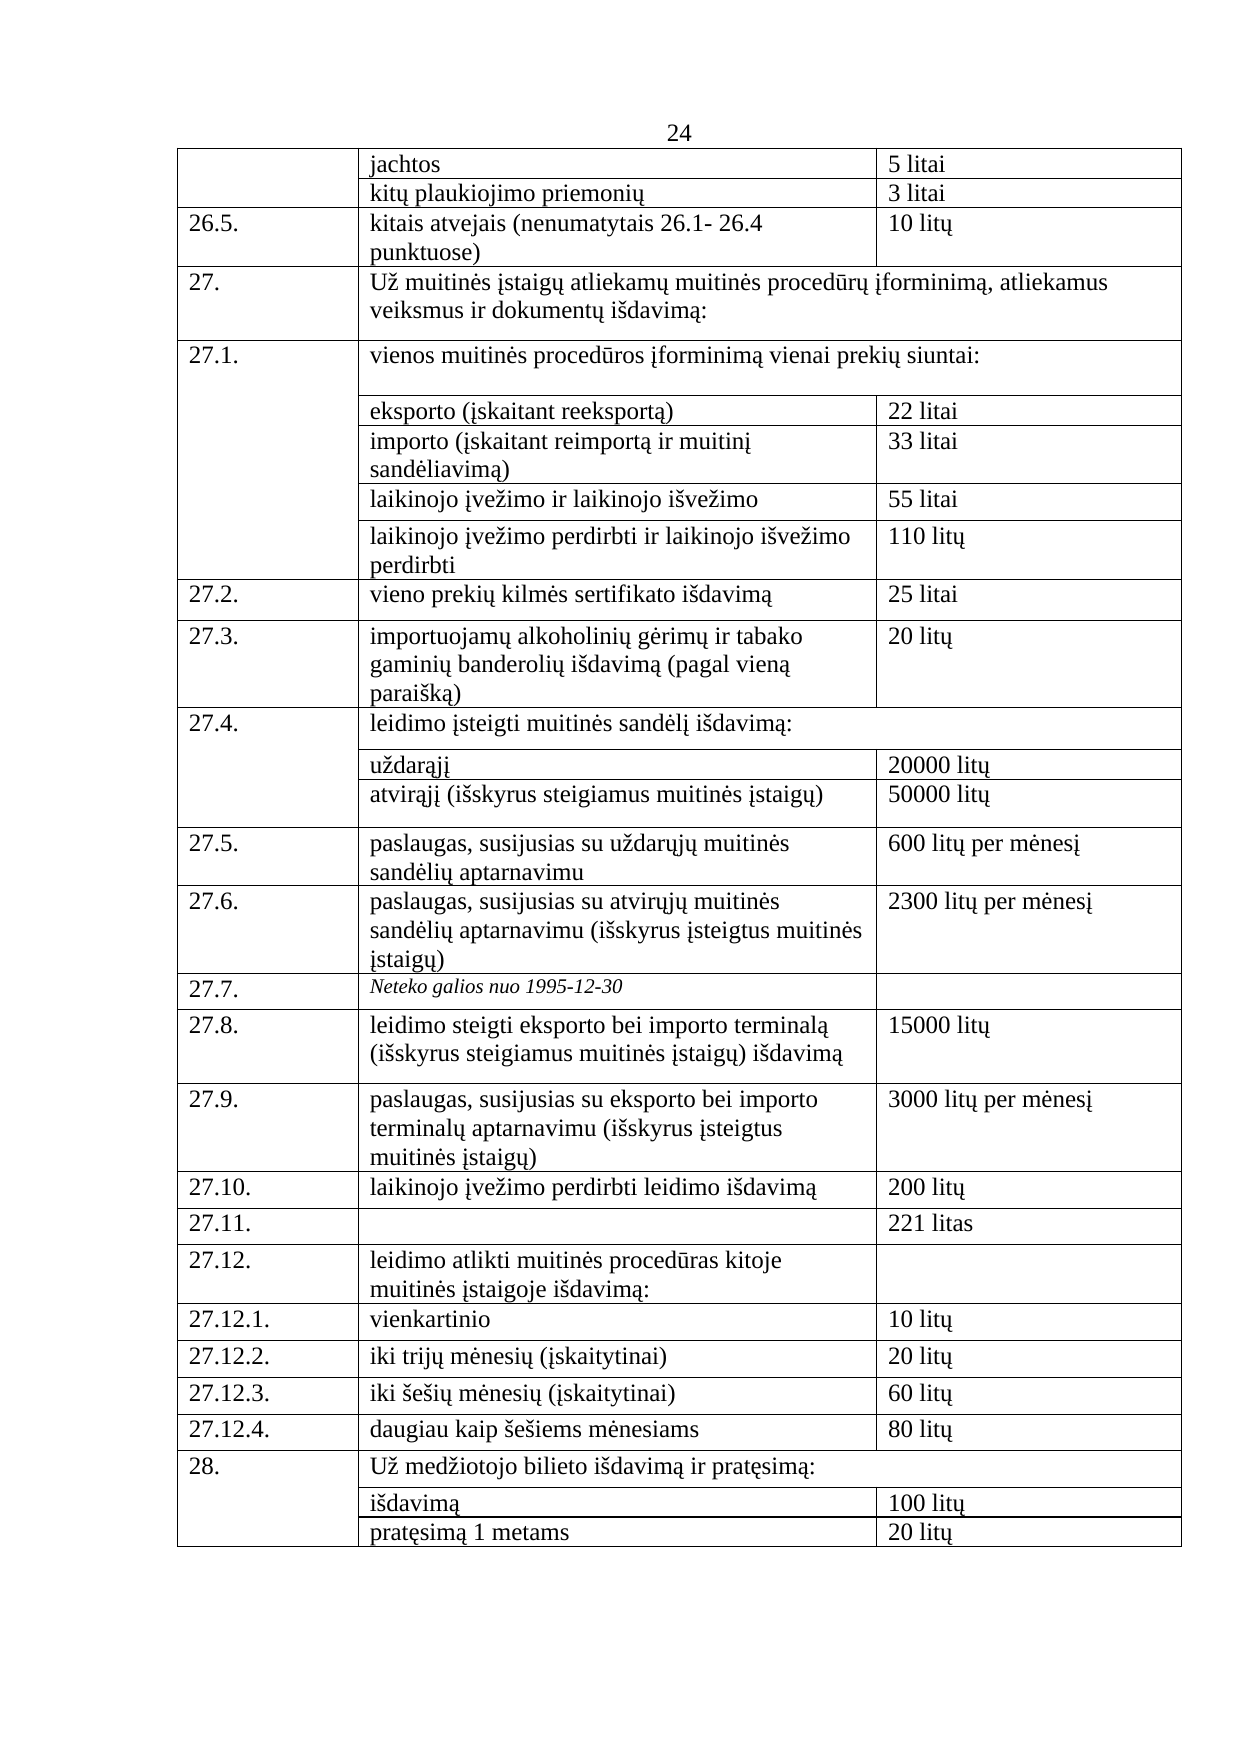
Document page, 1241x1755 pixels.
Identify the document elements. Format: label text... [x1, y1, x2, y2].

table_cell 100 litų [877, 1488, 1181, 1516]
table_cell laikinojo įvežimo perdirbti ir laikinojo išvežimo perdirbti [359, 521, 876, 578]
table_cell 600 litų per mėnesį [877, 828, 1181, 885]
table_cell [359, 1209, 876, 1244]
table_cell 5 litai [877, 149, 1181, 177]
table_cell [178, 149, 358, 207]
table_cell vienos muitinės procedūros įforminimą vienai prekių siuntai: [359, 341, 1181, 395]
table_cell laikinojo įvežimo perdirbti leidimo išdavimą [359, 1172, 876, 1207]
table_cell paslaugas, susijusias su atvirųjų muitinės sandėlių aptarnavimu (išskyrus įsteigtus muitinės įstaigų) [359, 886, 876, 973]
table_cell 221 litas [877, 1209, 1181, 1244]
table_cell paslaugas, susijusias su eksporto bei importo terminalų aptarnavimu (išskyrus įsteigtus muitinės įstaigų) [359, 1084, 876, 1171]
table_cell 27.10. [178, 1172, 358, 1207]
table_cell 27.7. [178, 974, 358, 1009]
table_cell iki šešių mėnesių (įskaitytinai) [359, 1378, 876, 1413]
table_cell 3000 litų per mėnesį [877, 1084, 1181, 1171]
table_cell leidimo steigti eksporto bei importo terminalą (išskyrus steigiamus muitinės įstaigų) išdavimą [359, 1010, 876, 1083]
table_cell 10 litų [877, 208, 1181, 266]
table_cell laikinojo įvežimo ir laikinojo išvežimo [359, 484, 876, 520]
table_cell 27.12. [178, 1245, 358, 1303]
table_cell 22 litai [877, 396, 1181, 425]
table_cell vienkartinio [359, 1304, 876, 1340]
table_cell 27.12.2. [178, 1341, 358, 1377]
table_cell [877, 974, 1181, 1009]
table_cell kitais atvejais (nenumatytais 26.1- 26.4 punktuose) [359, 208, 876, 266]
table_cell 27.6. [178, 886, 358, 973]
table_cell 27.4. [178, 708, 358, 827]
table_cell 200 litų [877, 1172, 1181, 1207]
table_cell Už muitinės įstaigų atliekamų muitinės procedūrų įforminimą, atliekamus veiksmus ir dokumentų išdavimą: [359, 267, 1181, 339]
table_cell 10 litų [877, 1304, 1181, 1340]
table_cell išdavimą [359, 1488, 876, 1516]
table_cell iki trijų mėnesių (įskaitytinai) [359, 1341, 876, 1377]
table_cell daugiau kaip šešiems mėnesiams [359, 1415, 876, 1450]
table_cell 20 litų [877, 1341, 1181, 1377]
table_cell 2300 litų per mėnesį [877, 886, 1181, 973]
table_cell 33 litai [877, 426, 1181, 483]
table_cell 25 litai [877, 580, 1181, 620]
table_cell 27.2. [178, 580, 358, 620]
table_cell 28. [178, 1451, 358, 1546]
table_cell 27.1. [178, 341, 358, 578]
table_cell 27.8. [178, 1010, 358, 1083]
table_cell leidimo atlikti muitinės procedūras kitoje muitinės įstaigoje išdavimą: [359, 1245, 876, 1303]
table_cell 26.5. [178, 208, 358, 266]
table_cell kitų plaukiojimo priemonių [359, 179, 876, 207]
table_cell 110 litų [877, 521, 1181, 578]
table_cell 55 litai [877, 484, 1181, 520]
table_cell 27.12.4. [178, 1415, 358, 1450]
table_cell 27.3. [178, 621, 358, 707]
table_cell atvirąjį (išskyrus steigiamus muitinės įstaigų) [359, 780, 876, 827]
table_cell Neteko galios nuo 1995-12-30 [359, 974, 876, 1009]
table_cell 27.12.3. [178, 1378, 358, 1413]
table_cell importo (įskaitant reimportą ir muitinį sandėliavimą) [359, 426, 876, 483]
table_cell 50000 litų [877, 780, 1181, 827]
table_cell vieno prekių kilmės sertifikato išdavimą [359, 580, 876, 620]
table_cell leidimo įsteigti muitinės sandėlį išdavimą: [359, 708, 1181, 749]
table_cell 27.11. [178, 1209, 358, 1244]
table_cell pratęsimą 1 metams [359, 1518, 876, 1546]
table_cell [877, 1245, 1181, 1303]
table_cell jachtos [359, 149, 876, 177]
table_cell 20 litų [877, 621, 1181, 707]
table_cell uždarąjį [359, 750, 876, 778]
table_cell 20 litų [877, 1518, 1181, 1546]
table_cell eksporto (įskaitant reeksportą) [359, 396, 876, 425]
table_cell importuojamų alkoholinių gėrimų ir tabako gaminių banderolių išdavimą (pagal vieną paraišką) [359, 621, 876, 707]
table_cell 27.9. [178, 1084, 358, 1171]
table_cell paslaugas, susijusias su uždarųjų muitinės sandėlių aptarnavimu [359, 828, 876, 885]
table_cell 27.5. [178, 828, 358, 885]
table_cell 27.12.1. [178, 1304, 358, 1340]
table_cell Už medžiotojo bilieto išdavimą ir pratęsimą: [359, 1451, 1181, 1487]
table_cell 27. [178, 267, 358, 339]
table_cell 60 litų [877, 1378, 1181, 1413]
table_cell 3 litai [877, 179, 1181, 207]
table_cell 80 litų [877, 1415, 1181, 1450]
table_cell 15000 litų [877, 1010, 1181, 1083]
table_cell 20000 litų [877, 750, 1181, 778]
